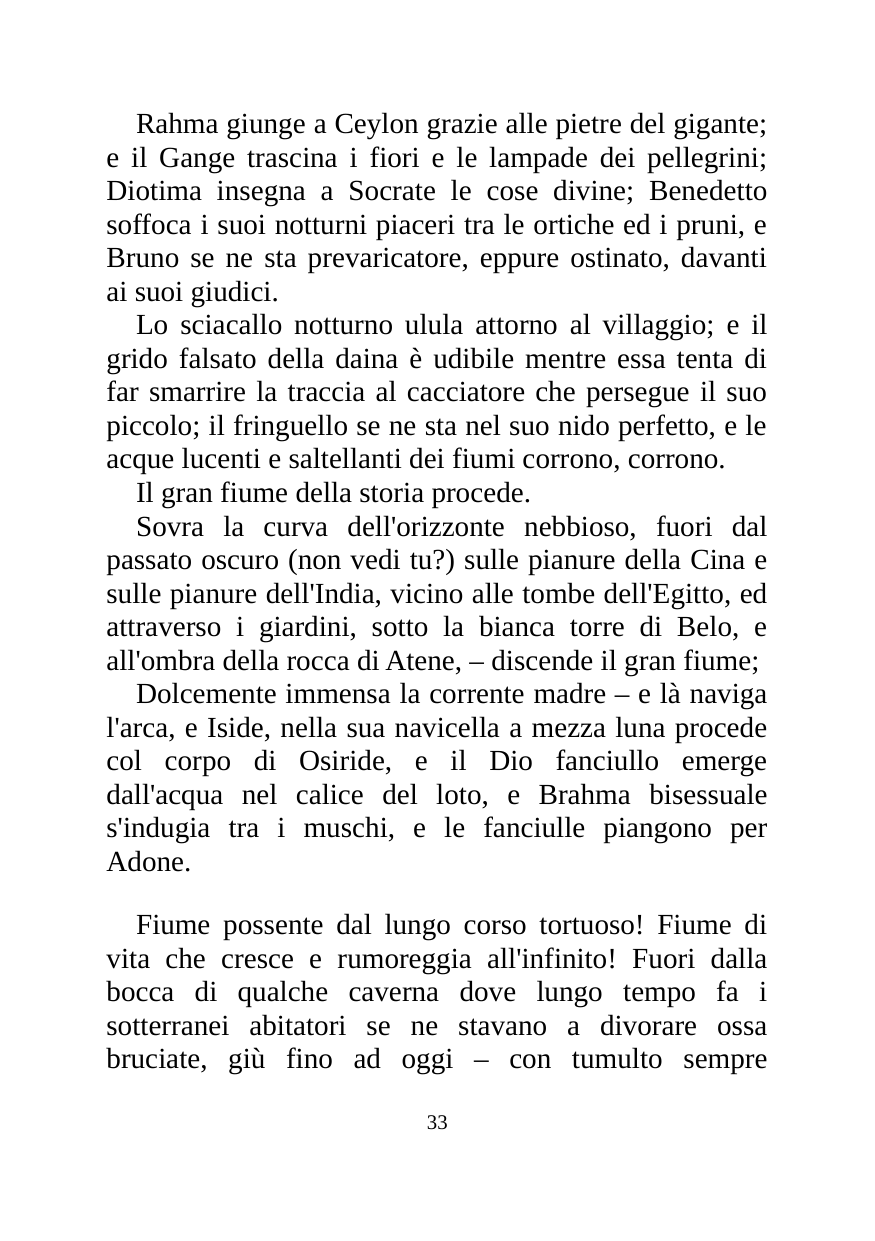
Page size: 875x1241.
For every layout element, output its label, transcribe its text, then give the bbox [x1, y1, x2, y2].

text Il gran fiume della storia procede. [106, 475, 768, 509]
text Sovra la curva dell'orizzonte nebbioso, fuori dal passato oscuro (non vedi tu?) sulle pianure della Cina e sulle pianure dell'India, vicino alle tombe dell'Egitto, ed attraverso i giardini, sotto la bianca torre di Belo, e all'ombra della rocca di Atene, – discende il gran fiume; [106, 509, 768, 676]
text Lo sciacallo notturno ulula attorno al villaggio; e il grido falsato della daina è udibile mentre essa tenta di far smarrire la traccia al cacciatore che persegue il suo piccolo; il fringuello se ne sta nel suo nido perfetto, e le acque lucenti e saltellanti dei fiumi corrono, corrono. [106, 307, 768, 475]
text Dolcemente immensa la corrente madre – e là naviga l'arca, e Iside, nella sua navicella a mezza luna procede col corpo di Osiride, e il Dio fanciullo emerge dall'acqua nel calice del loto, e Brahma bisessuale s'indugia tra i muschi, e le fanciulle piangono per Adone. [106, 676, 768, 878]
text Rahma giunge a Ceylon grazie alle pietre del gigante; e il Gange trascina i fiori e le lampade dei pellegrini; Diotima insegna a Socrate le cose divine; Benedetto soffoca i suoi notturni piaceri tra le ortiche ed i pruni, e Bruno se ne sta prevaricatore, eppure ostinato, davanti ai suoi giudici. [106, 106, 768, 307]
text Fiume possente dal lungo corso tortuoso! Fiume di vita che cresce e rumoreggia all'infinito! Fuori dalla bocca di qualche caverna dove lungo tempo fa i sotterranei abitatori se ne stavano a divorare ossa bruciate, giù fino ad oggi – con tumulto sempre [106, 907, 768, 1075]
